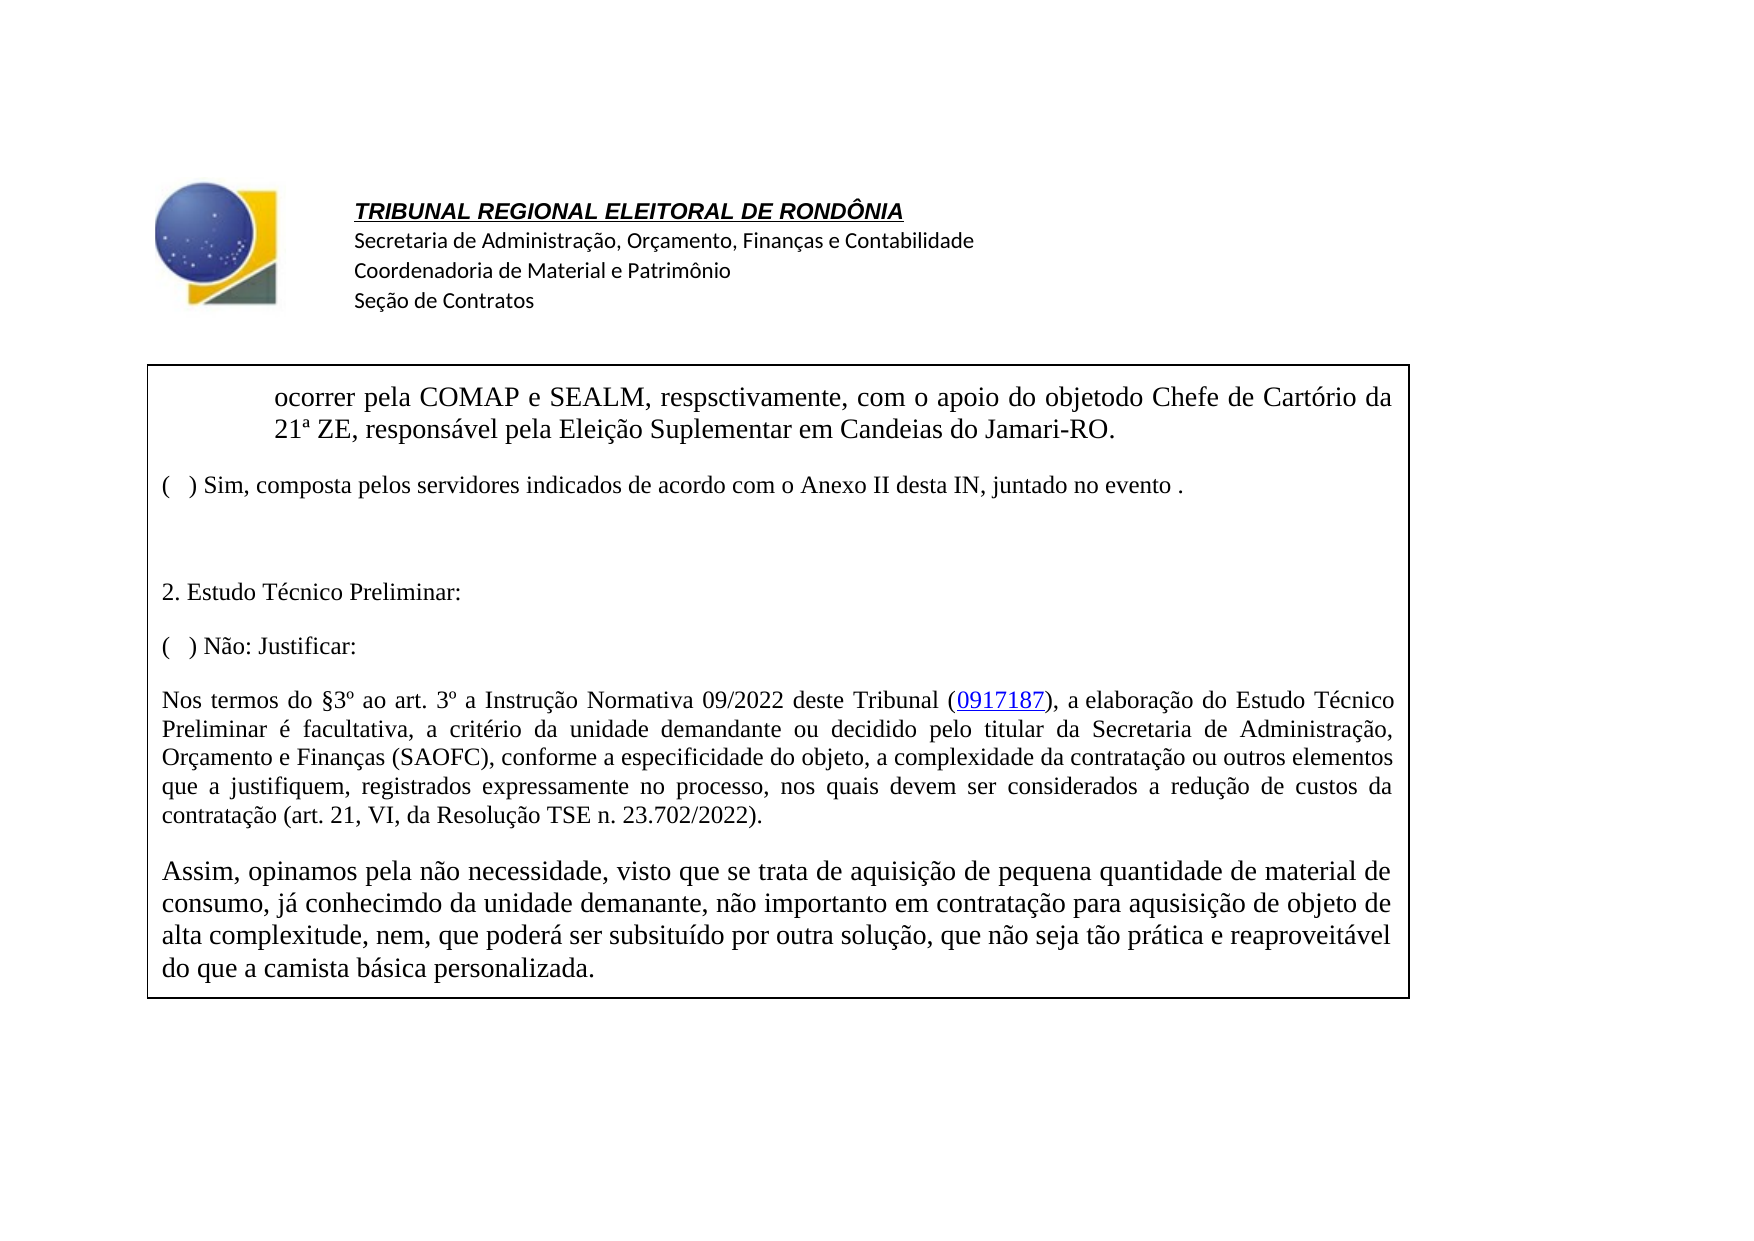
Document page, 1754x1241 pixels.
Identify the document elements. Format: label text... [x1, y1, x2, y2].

table_cell ocorrer pela COMAP e SEALM, respsctivamente, com o apoio do objetodo Chefe de Cartório da 21ª ZE, responsável pela Eleição Suplementar em Candeias do Jamari-RO. ( ) Sim, composta pelos servidores indicados de acordo com o Anexo II desta IN, juntado no evento . 2. Estudo Técnico Preliminar: ( ) Não: Justificar: Nos termos do §3º ao art. 3º a Instrução Normativa 09/2022 deste Tribunal (0917187), a elaboração do Estudo Técnico Preliminar é facultativa, a critério da unidade demandante ou decidido pelo titular da Secretaria de Administração, Orçamento e Finanças (SAOFC), conforme a especificidade do objeto, a complexidade da contratação ou outros elementos que a justifiquem, registrados expressamente no processo, nos quais devem ser considerados a redução de custos da contratação (art. 21, VI, da Resolução TSE n. 23.702/2022). Assim, opinamos pela não necessidade, visto que se trata de aquisição de pequena quantidade de material de consumo, já conhecimdo da unidade demanante, não importanto em contratação para aqusisição de objeto de alta complexitude, nem, que poderá ser subsituído por outra solução, que não seja tão prática e reaproveitável do que a camista básica personalizada. [148, 366, 1408, 997]
